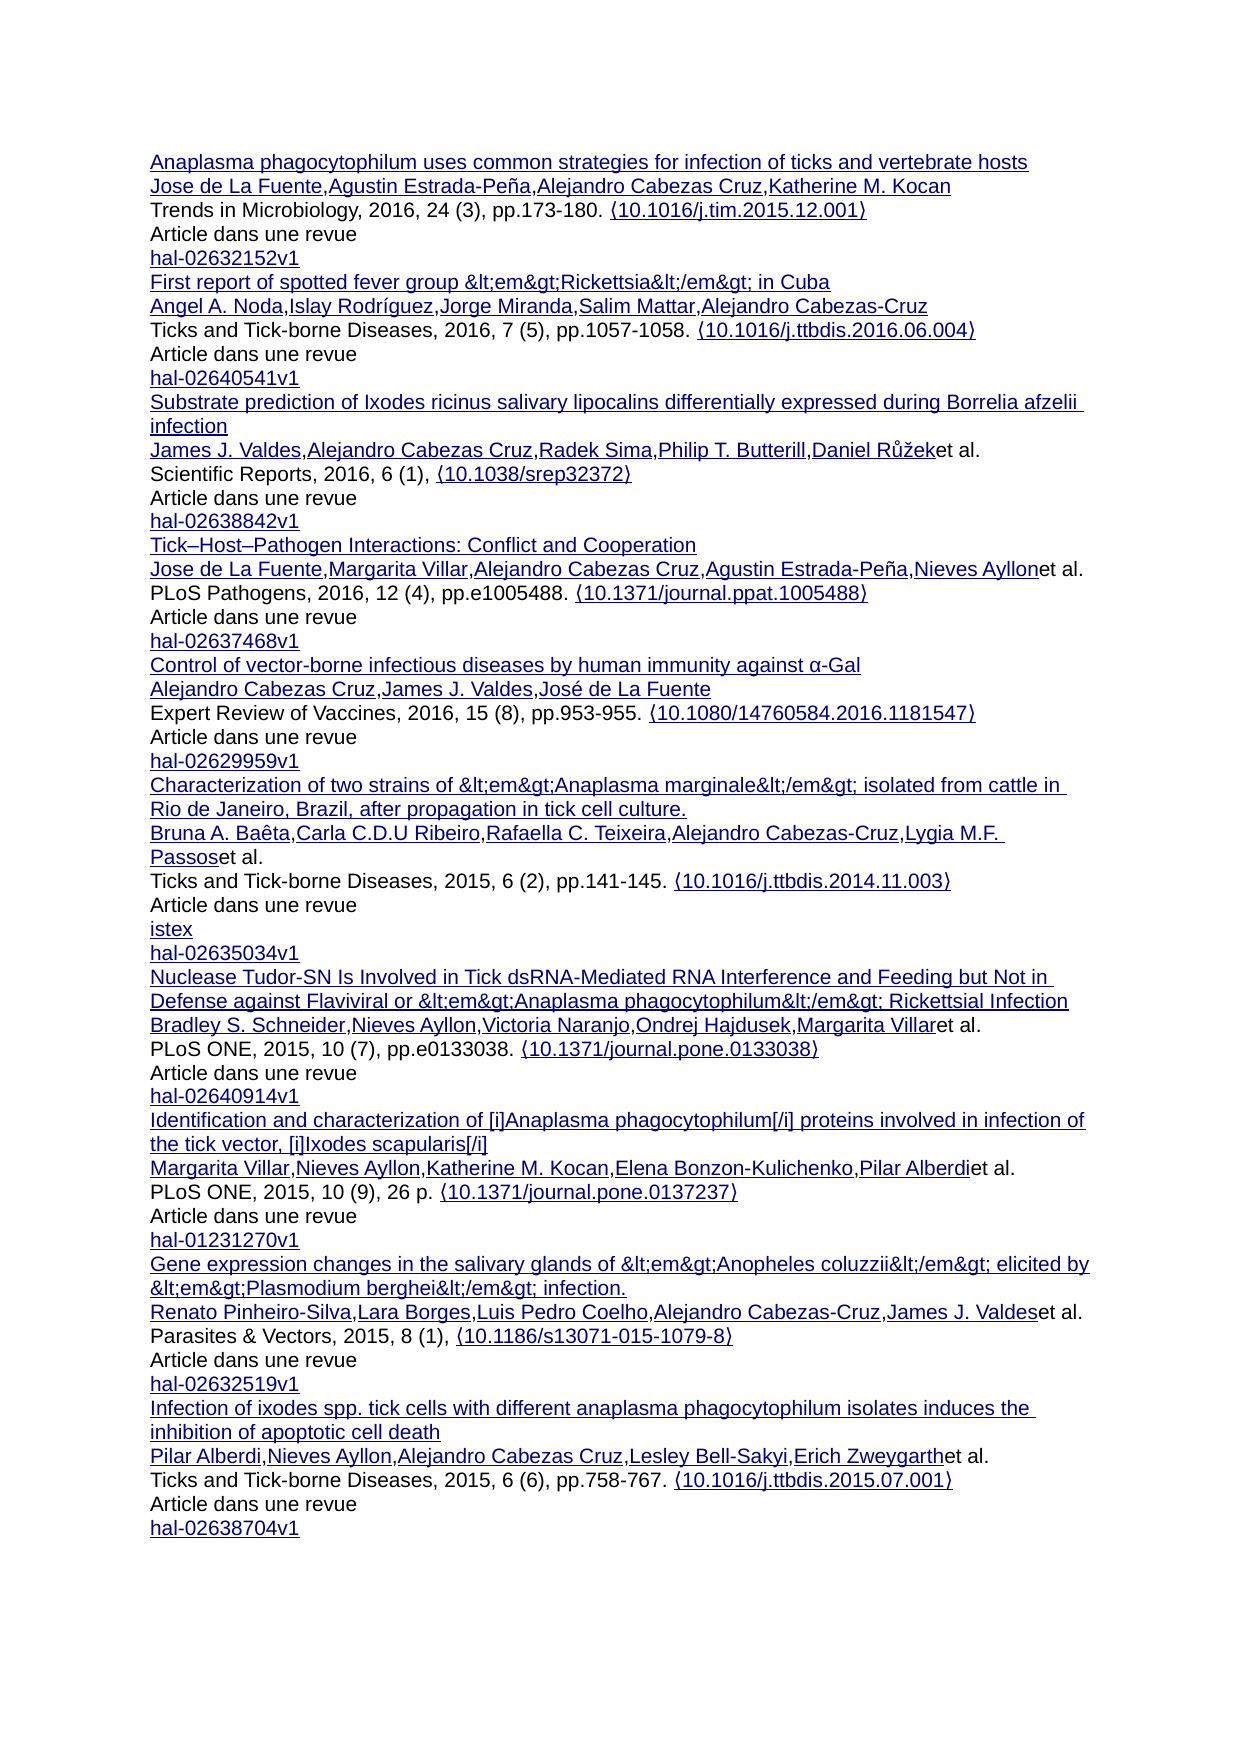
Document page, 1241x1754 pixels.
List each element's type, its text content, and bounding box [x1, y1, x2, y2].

table_cell First report of spotted fever group &lt;em&gt;Rickettsia&lt;/em&gt; in Cuba Angel A. Noda,Islay Rodríguez,Jorge Miranda,Salim Mattar,Alejandro Cabezas-Cruz Ticks and Tick-borne Diseases, 2016, 7 (5), pp.1057-1058. ⟨10.1016/j.ttbdis.2016.06.004⟩ Article dans une revue hal-02640541v1 [150, 270, 1090, 389]
table_cell Gene expression changes in the salivary glands of &lt;em&gt;Anopheles coluzzii&lt;/em&gt; elicited by [150, 1252, 1090, 1273]
table_cell Substrate prediction of Ixodes ricinus salivary lipocalins differentially expressed during Borrelia afzelii infection James J. Valdes,Alejandro Cabezas Cruz,Radek Sima,Philip T. Butterill,Daniel Růžeket al. Scientific Reports, 2016, 6 (1), ⟨10.1038/srep32372⟩ Article dans une revue hal-02638842v1 [150, 390, 1090, 533]
table_cell Infection of ixodes spp. tick cells with different anaplasma phagocytophilum isolates induces the inhibition of apoptotic cell death Pilar Alberdi,Nieves Ayllon,Alejandro Cabezas Cruz,Lesley Bell-Sakyi,Erich Zweygarthet al. Ticks and Tick-borne Diseases, 2015, 6 (6), pp.758-767. ⟨10.1016/j.ttbdis.2015.07.001⟩ Article dans une revue hal-02638704v1 [150, 1396, 1090, 1539]
table_cell Nuclease Tudor-SN Is Involved in Tick dsRNA-Mediated RNA Interference and Feeding but Not in Defense against Flaviviral or &lt;em&gt;Anaplasma phagocytophilum&lt;/em&gt; Rickettsial Infection Bradley S. Schneider,Nieves Ayllon,Victoria Naranjo,Ondrej Hajdusek,Margarita Villaret al. PLoS ONE, 2015, 10 (7), pp.e0133038. ⟨10.1371/journal.pone.0133038⟩ Article dans une revue hal-02640914v1 [150, 965, 1090, 1108]
table_cell Characterization of two strains of &lt;em&gt;Anaplasma marginale&lt;/em&gt; isolated from cattle in Rio de Janeiro, Brazil, after propagation in tick cell culture. Bruna A. Baêta,Carla C.D.U Ribeiro,Rafaella C. Teixeira,Alejandro Cabezas-Cruz,Lygia M.F. Passoset al. Ticks and Tick-borne Diseases, 2015, 6 (2), pp.141-145. ⟨10.1016/j.ttbdis.2014.11.003⟩ Article dans une revue istex hal-02635034v1 [150, 773, 1090, 964]
table_cell Identification and characterization of [i]Anaplasma phagocytophilum[/i] proteins involved in infection of the tick vector, [i]Ixodes scapularis[/i] Margarita Villar,Nieves Ayllon,Katherine M. Kocan,Elena Bonzon-Kulichenko,Pilar Alberdiet al. PLoS ONE, 2015, 10 (9), 26 p. ⟨10.1371/journal.pone.0137237⟩ Article dans une revue hal-01231270v1 [150, 1108, 1090, 1252]
table_cell &lt;em&gt;Plasmodium berghei&lt;/em&gt; infection. Renato Pinheiro-Silva,Lara Borges,Luis Pedro Coelho,Alejandro Cabezas-Cruz,James J. Valdeset al. Parasites & Vectors, 2015, 8 (1), ⟨10.1186/s13071-015-1079-8⟩ Article dans une revue hal-02632519v1 [150, 1274, 1090, 1396]
table_cell Control of vector-borne infectious diseases by human immunity against α-Gal Alejandro Cabezas Cruz,James J. Valdes,José de La Fuente Expert Review of Vaccines, 2016, 15 (8), pp.953-955. ⟨10.1080/14760584.2016.1181547⟩ Article dans une revue hal-02629959v1 [150, 653, 1090, 773]
table_cell Tick–Host–Pathogen Interactions: Conflict and Cooperation Jose de La Fuente,Margarita Villar,Alejandro Cabezas Cruz,Agustin Estrada-Peña,Nieves Ayllonet al. PLoS Pathogens, 2016, 12 (4), pp.e1005488. ⟨10.1371/journal.ppat.1005488⟩ Article dans une revue hal-02637468v1 [150, 533, 1090, 653]
table_cell Anaplasma phagocytophilum uses common strategies for infection of ticks and vertebrate hosts Jose de La Fuente,Agustin Estrada-Peña,Alejandro Cabezas Cruz,Katherine M. Kocan Trends in Microbiology, 2016, 24 (3), pp.173-180. ⟨10.1016/j.tim.2015.12.001⟩ Article dans une revue hal-02632152v1 [150, 150, 1090, 270]
